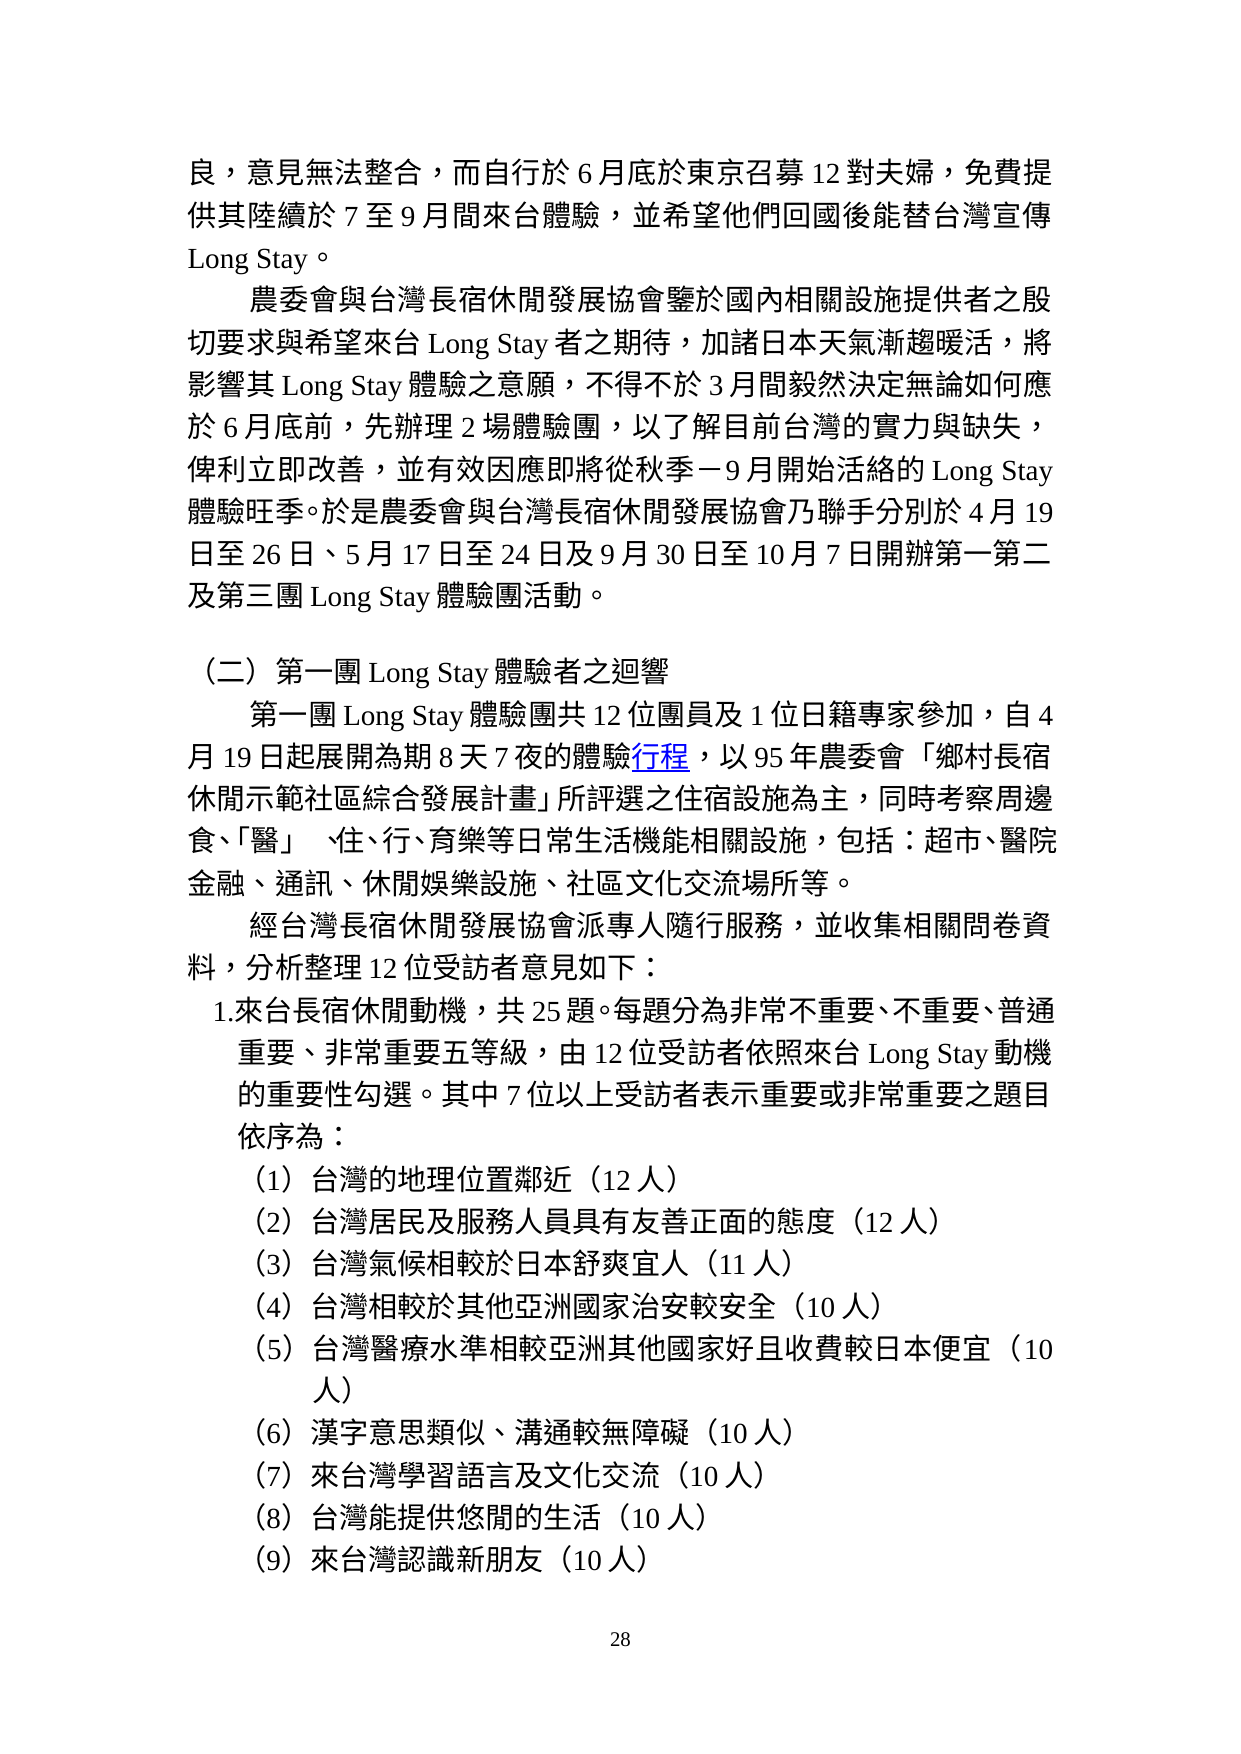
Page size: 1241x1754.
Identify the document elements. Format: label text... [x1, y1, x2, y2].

text （9）來台灣認識新朋友（10人） [187, 1537, 1053, 1579]
text （3）台灣氣候相較於日本舒爽宜人（11人） [187, 1241, 1053, 1283]
text （6）漢字意思類似、溝通較無障礙（10人） [187, 1410, 1053, 1452]
text 農委會與台灣長宿休閒發展協會鑒於國內相關設施提供者之殷切要求與希望來台Long Stay者之期待，加諸日本天氣漸趨暖活，將影響其Long Stay體驗之意願，不得不於3月間毅然決定無論如何應於6月底前，先辦理2場體驗團，以了解目前台灣的實力與缺失，俾利立即改善，並有效因應即將從秋季－9月開始活絡的Long Stay體驗旺季。於是農委會與台灣長宿休閒發展協會乃聯手分別於4月19日至26日、5月17日至24日及9月30日至10月7日開辦第一第二及第三團Long Stay體驗團活動。 [187, 277, 1053, 615]
text （1）台灣的地理位置鄰近（12人） [187, 1156, 1053, 1198]
text 1.來台長宿休閒動機，共25題。每題分為非常不重要、不重要、普通、重要、非常重要五等級，由12位受訪者依照來台Long Stay動機的重要性勾選。其中7位以上受訪者表示重要或非常重要之題目依序為： [212, 987, 1053, 1156]
text 經台灣長宿休閒發展協會派專人隨行服務，並收集相關問卷資料，分析整理12位受訪者意見如下： [187, 902, 1053, 987]
text 第一團Long Stay體驗團共12位團員及1位日籍專家參加，自4月19日起展開為期8天7夜的體驗行程，以95年農委會「鄉村長宿休閒示範社區綜合發展計畫」所評選之住宿設施為主，同時考察周邊食、「醫」、住、行、育樂等日常生活機能相關設施，包括：超市、醫院、金融、通訊、休閒娛樂設施、社區文化交流場所等。 [187, 691, 1053, 902]
text （2）台灣居民及服務人員具有友善正面的態度（12人） [187, 1198, 1053, 1241]
text 農委會原預定延續去年12月東京說明會之成果，從今年2月底開始辦理Long Stay體驗團，但因觀光局東京辦事處以準備不及為由，希望台灣長宿休閒發展協會日籍專家從今年5月份再開始辦理。後來，因觀光局東京辦事處與台灣長宿休閒發展協會日籍專家之間溝通不良，意見無法整合，而自行於6月底於東京召募12對夫婦，免費提供其陸續於7至9月間來台體驗，並希望他們回國後能替台灣宣傳Long Stay。 [187, 150, 1053, 277]
text （二）第一團Long Stay體驗者之迴響 [187, 649, 1053, 691]
text （4）台灣相較於其他亞洲國家治安較安全（10人） [187, 1283, 1053, 1325]
text （7）來台灣學習語言及文化交流（10人） [187, 1452, 1053, 1494]
text （8）台灣能提供悠閒的生活（10人） [187, 1494, 1053, 1537]
text （5）台灣醫療水準相較亞洲其他國家好且收費較日本便宜（10人） [237, 1325, 1053, 1410]
